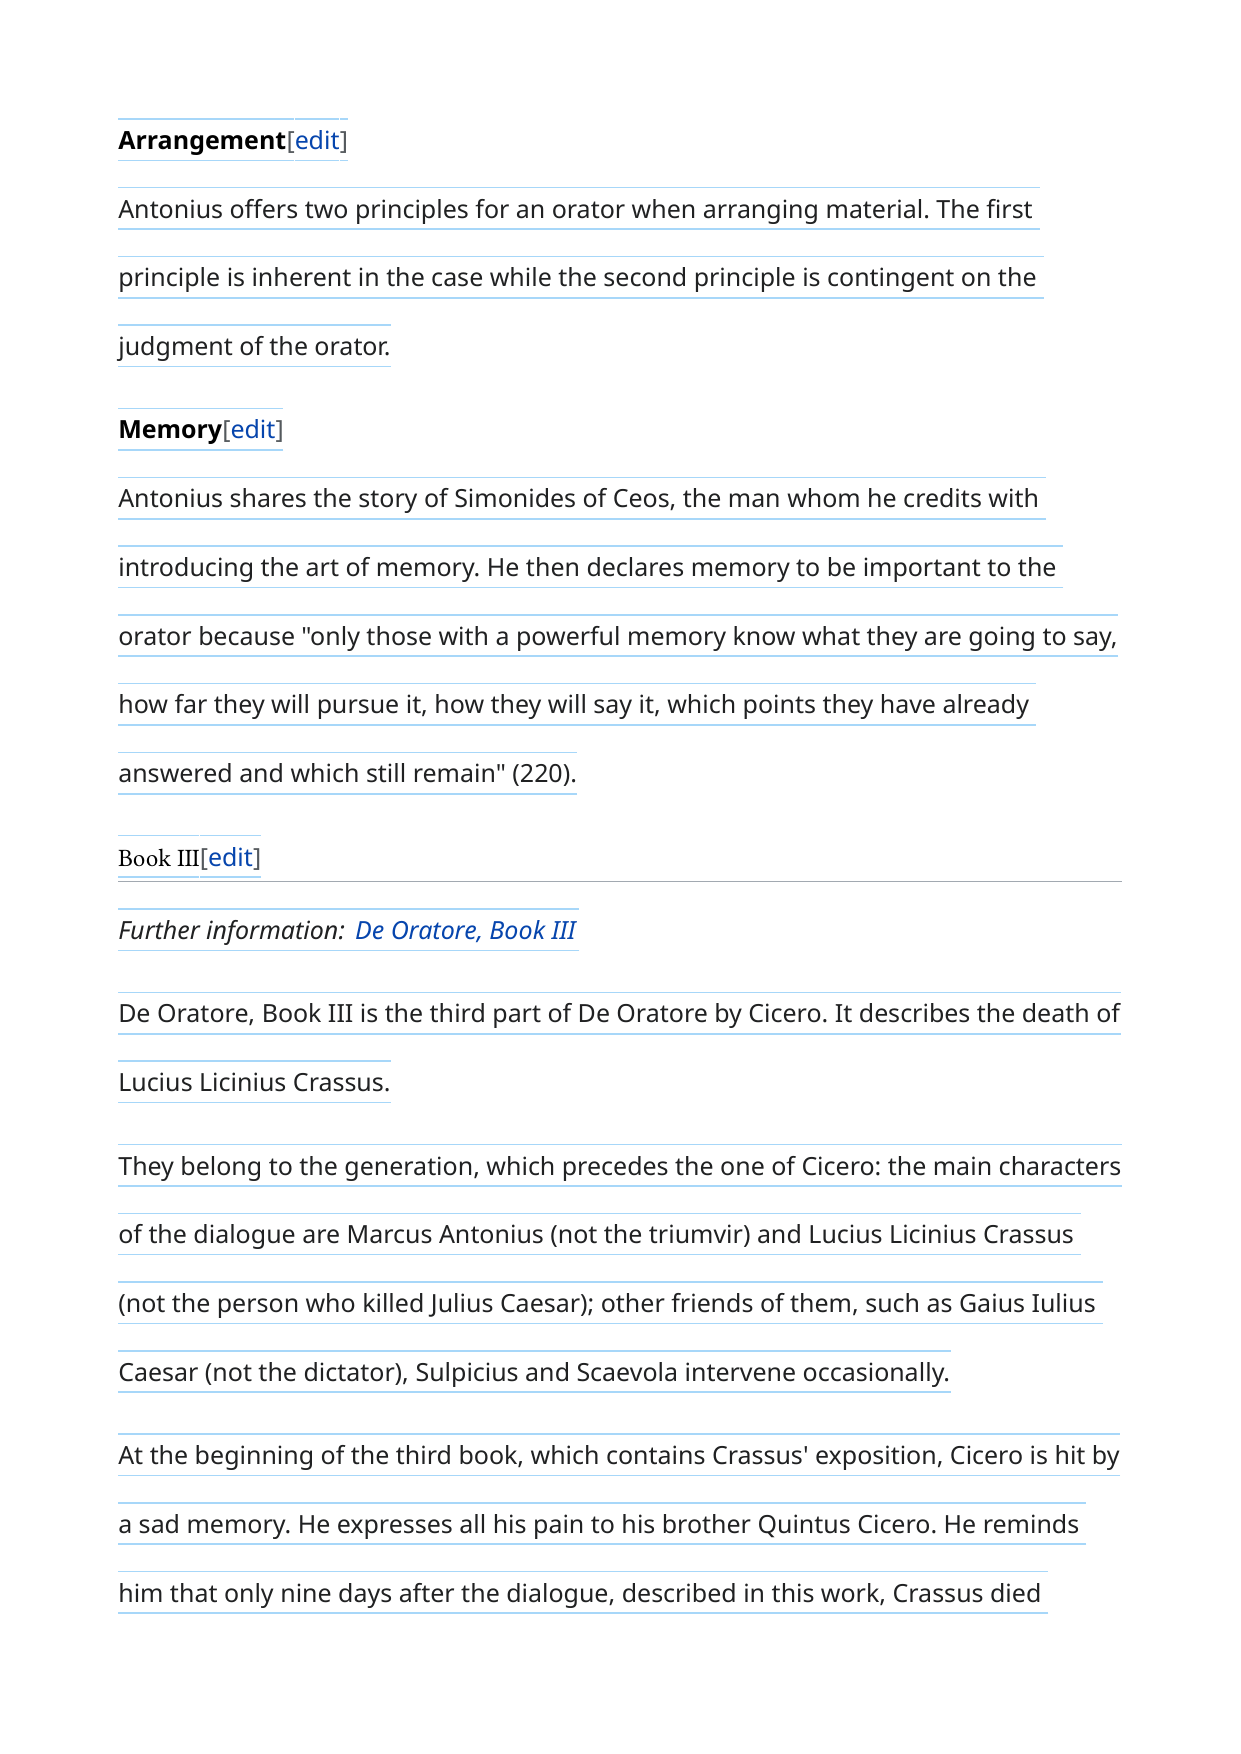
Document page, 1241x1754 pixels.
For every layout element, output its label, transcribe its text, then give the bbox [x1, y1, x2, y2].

text Antonius shares the story of Simonides of Ceos, the man whom he credits with introducing the art of memory. He then declares memory to be important to the orator because "only those with a powerful memory know what they are going to say, how far they will pursue it, how they will say it, which points they have already answered and which still remain" (220). [118, 476, 1122, 794]
subtitle Arrangement[edit] [118, 118, 1122, 161]
text De Oratore, Book III is the third part of De Oratore by Cicero. It describes the death of Lucius Licinius Crassus. [118, 992, 1122, 1103]
text Further information: De Oratore, Book III [118, 908, 1122, 951]
text of the dialogue are Marcus Antonius (not the triumvir) and Lucius Licinius Crassus (not the person who killed Julius Caesar); other friends of them, such as Gaius Iulius Caesar (not the dictator), Sulpicius and Scaevola intervene occasionally. [118, 1187, 1122, 1393]
text They belong to the generation, which precedes the one of Cicero: the main characters [118, 1145, 1122, 1185]
subtitle Book III[edit] [118, 835, 1122, 881]
text At the beginning of the third book, which contains Crassus' exposition, Cicero is hit by a sad memory. He expresses all his pain to his brother Quintus Cicero. He reminds him that only nine days after the dialogue, described in this work, Crassus died [118, 1433, 1122, 1614]
text Antonius offers two principles for an orator when arranging material. The first principle is inherent in the case while the second principle is contingent on the judgment of the orator. [118, 187, 1122, 367]
subtitle Memory[edit] [118, 408, 1122, 451]
